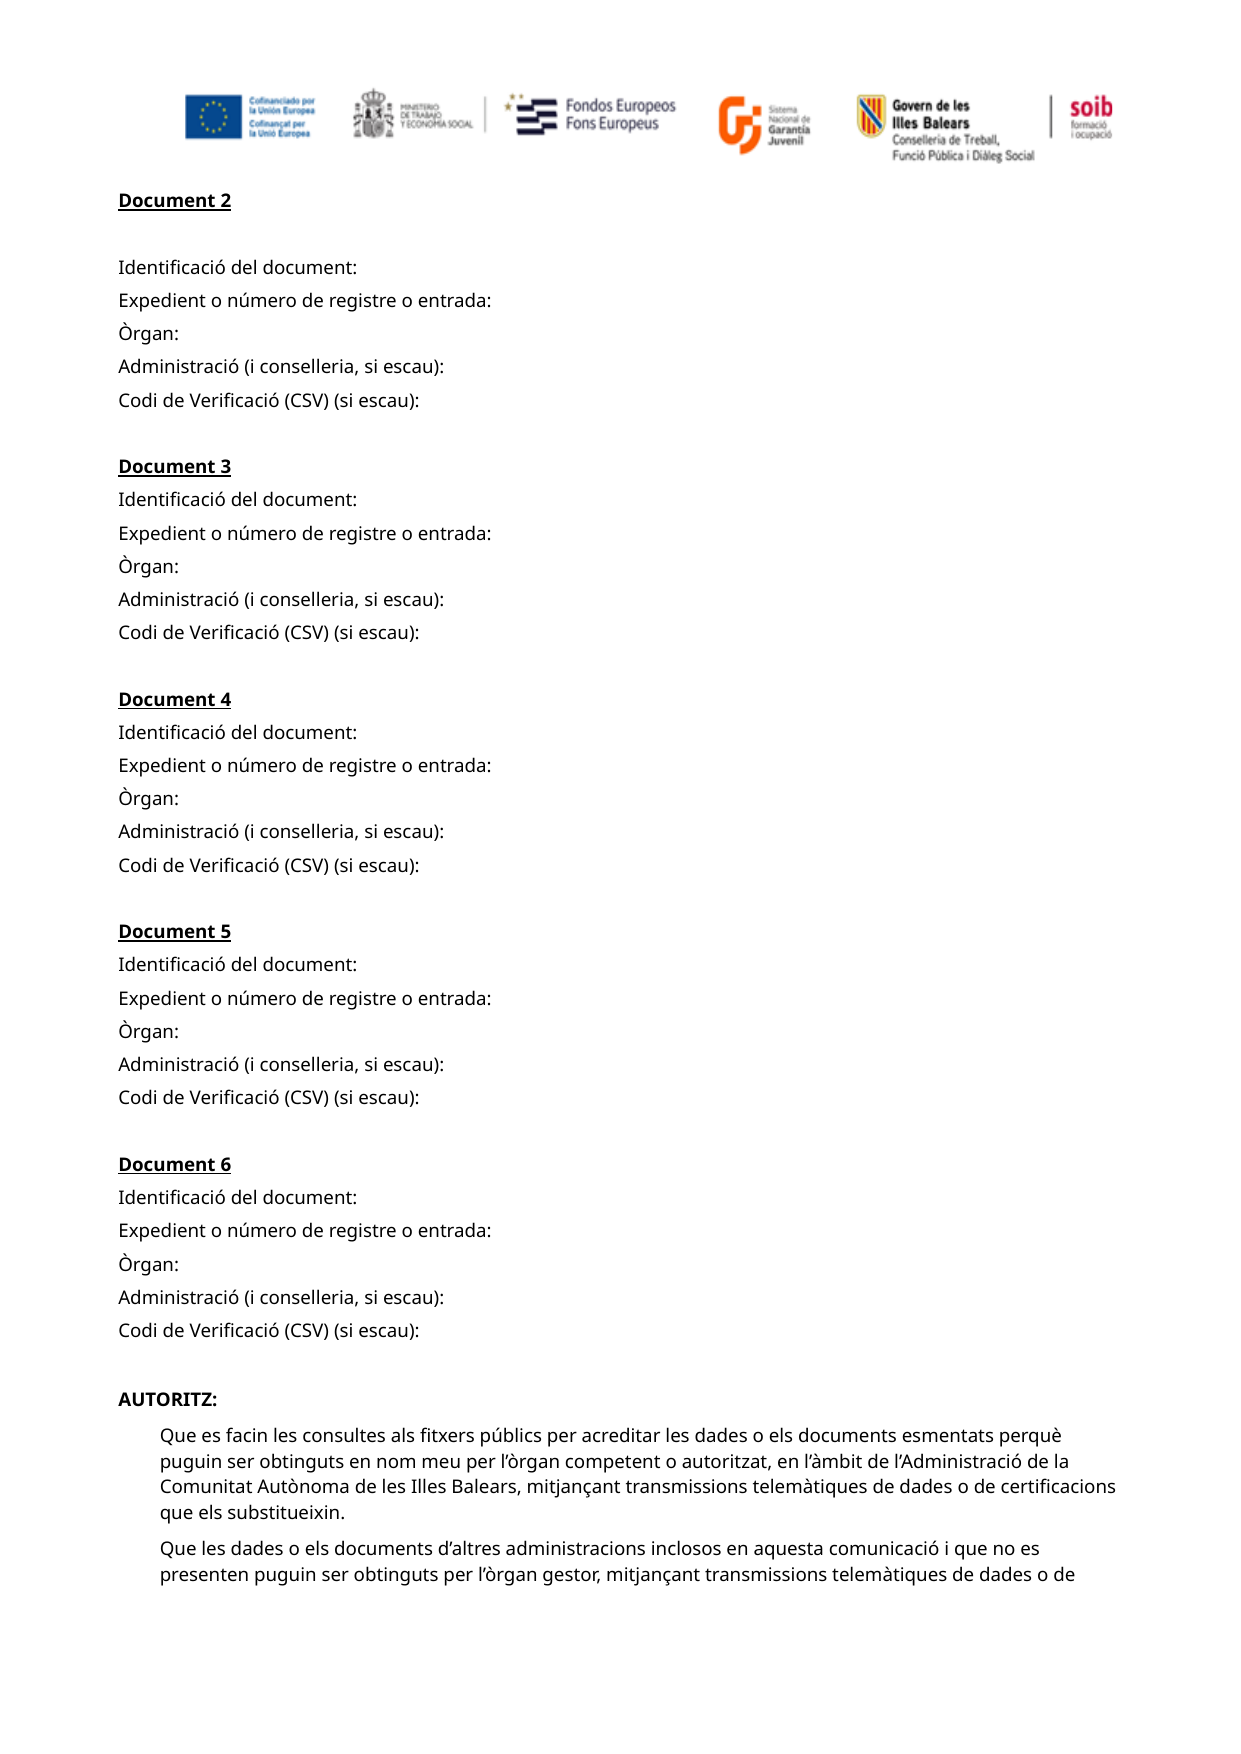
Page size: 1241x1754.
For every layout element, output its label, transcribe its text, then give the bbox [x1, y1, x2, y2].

text Administració (i conselleria, si escau): [118, 354, 1122, 379]
text Codi de Verificació (CSV) (si escau): [118, 619, 1122, 645]
text Identificació del document: [118, 719, 1122, 745]
text Òrgan: [118, 1251, 1122, 1276]
text Document 5 [118, 918, 1122, 944]
text Expedient o número de registre o entrada: [118, 520, 1122, 545]
text Expedient o número de registre o entrada: [118, 985, 1122, 1011]
text Òrgan: [118, 1018, 1122, 1044]
text Document 2 [118, 118, 1122, 213]
text Codi de Verificació (CSV) (si escau): [118, 1085, 1122, 1110]
text Document 4 [118, 686, 1122, 711]
text Administració (i conselleria, si escau): [118, 819, 1122, 844]
text Codi de Verificació (CSV) (si escau): [118, 852, 1122, 878]
text AUTORITZ: [118, 1387, 1122, 1412]
text Que es facin les consultes als fitxers públics per acreditar les dades o els documents esmentats perquè puguin ser obtinguts en nom meu per l’òrgan competent o autoritzat, en l’àmbit de l’Administració de la Comunitat Autònoma de les Illes Balears, mitjançant transmissions telemàtiques de dades o de certificacions que els substitueixin. [159, 1423, 1122, 1525]
text Codi de Verificació (CSV) (si escau): [118, 1317, 1122, 1343]
text Document 3 [118, 453, 1122, 479]
text Codi de Verificació (CSV) (si escau): [118, 387, 1122, 412]
text Òrgan: [118, 786, 1122, 811]
text Administració (i conselleria, si escau): [118, 586, 1122, 612]
text Administració (i conselleria, si escau): [118, 1051, 1122, 1077]
text Òrgan: [118, 320, 1122, 346]
text Document 6 [118, 1151, 1122, 1177]
text Expedient o número de registre o entrada: [118, 1218, 1122, 1243]
text Que les dades o els documents d’altres administracions inclosos en aquesta comunicació i que no es presenten puguin ser obtinguts per l’òrgan gestor, mitjançant transmissions telemàtiques de dades o de [159, 1536, 1122, 1587]
text Identificació del document: [118, 952, 1122, 977]
text Òrgan: [118, 553, 1122, 578]
text Identificació del document: [118, 1184, 1122, 1210]
text Administració (i conselleria, si escau): [118, 1284, 1122, 1309]
text Expedient o número de registre o entrada: [118, 287, 1122, 313]
text Identificació del document: [118, 254, 1122, 279]
text Identificació del document: [118, 487, 1122, 512]
text Expedient o número de registre o entrada: [118, 752, 1122, 778]
